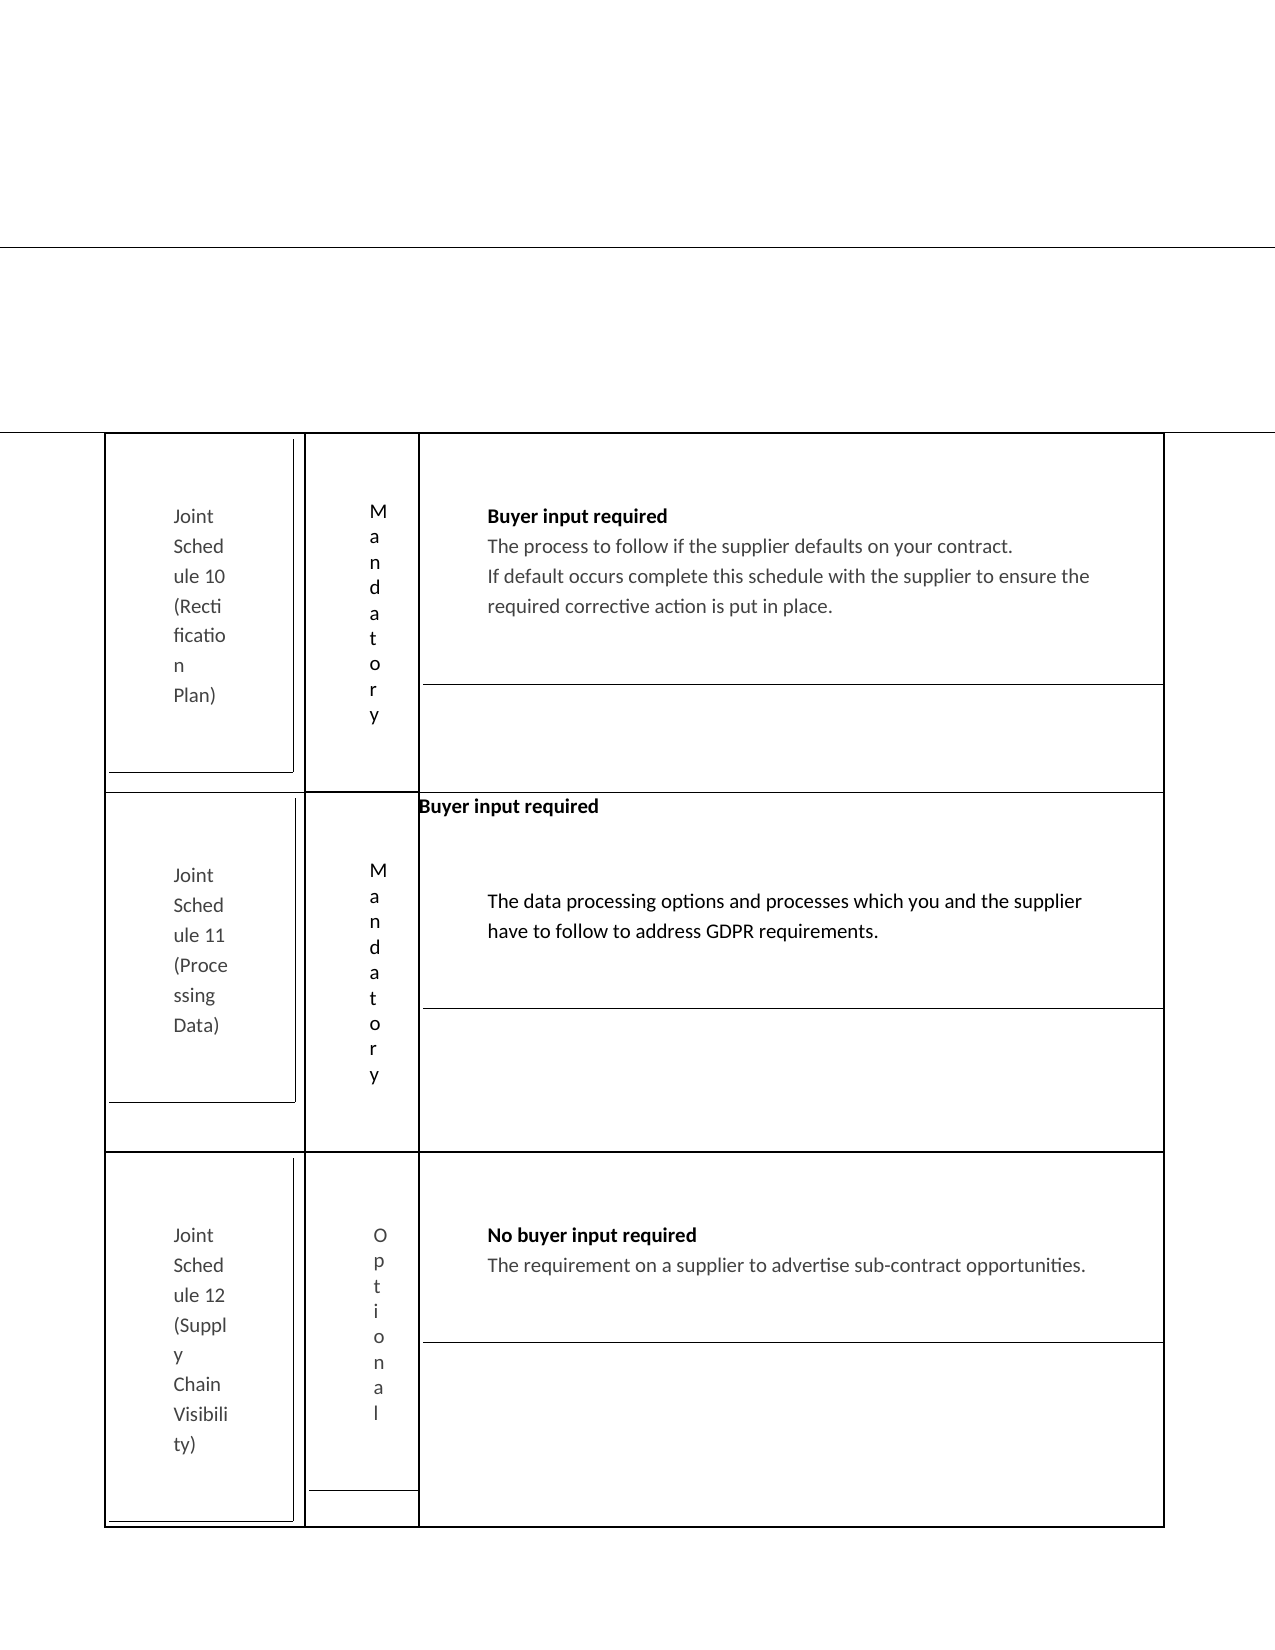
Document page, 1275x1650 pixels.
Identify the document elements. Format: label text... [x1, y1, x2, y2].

table_cell No buyer input required The requirement on a supplier to advertise sub-contract opportunities. [420, 1153, 1163, 1526]
table_cell Optional [306, 1153, 418, 1526]
table_cell Joint Schedule 12 (Supply Chain Visibility) [106, 1153, 304, 1526]
table_header Buyer input required The process to follow if the supplier defaults on your contract. If default occurs complete this schedule with the supplier to ensure the required corrective action is put in place. [420, 434, 1163, 791]
table_cell Joint Schedule 11 (Processing Data) [106, 793, 304, 1151]
table_header Joint Schedule 10 (Rectification Plan) [106, 434, 304, 791]
table_cell Buyer input required The data processing options and processes which you and the supplier have to follow to address GDPR requirements. [420, 793, 1163, 1151]
table_cell Mandatory [306, 793, 418, 1151]
table_header Mandatory [306, 434, 418, 791]
